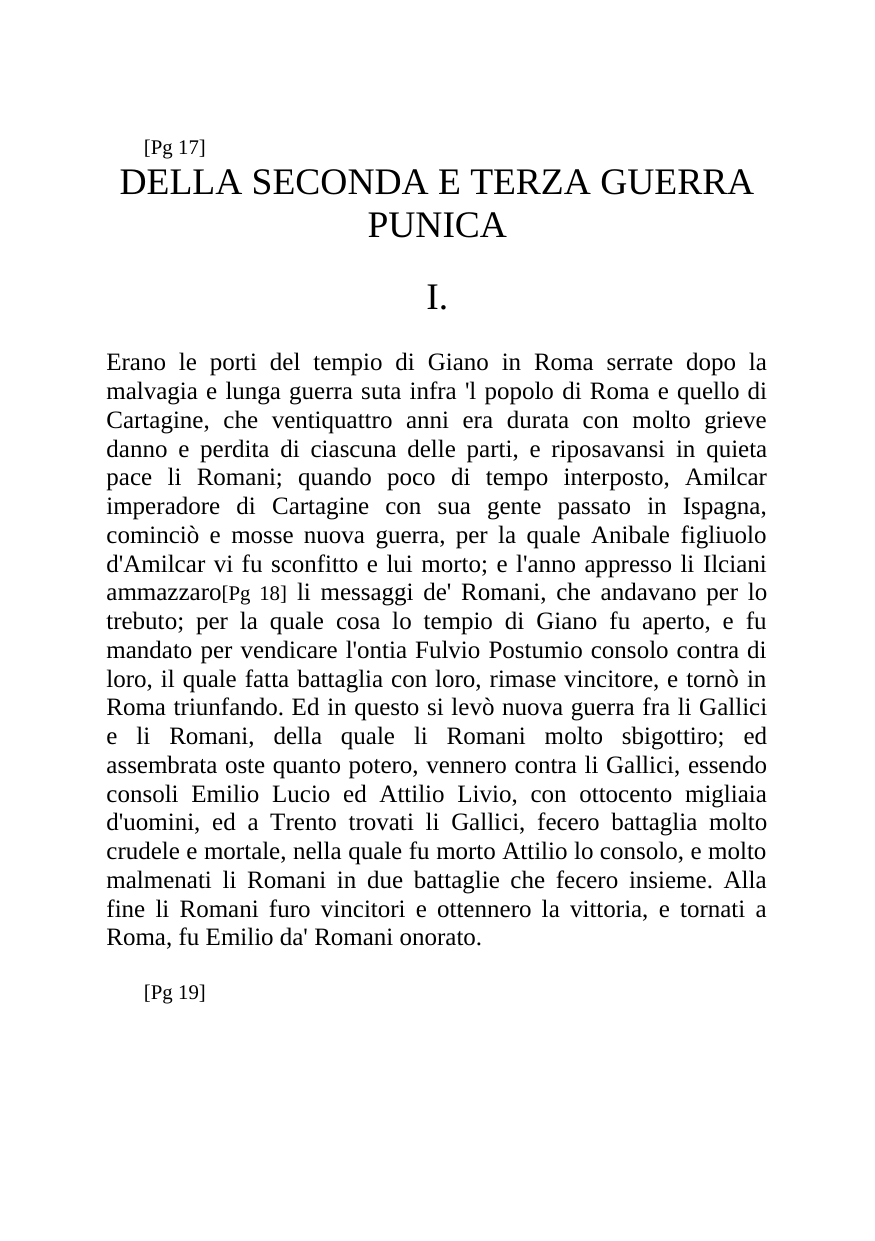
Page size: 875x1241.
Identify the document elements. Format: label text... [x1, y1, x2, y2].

text [Pg 17] [106, 135, 768, 159]
text [Pg 19] [106, 980, 768, 1004]
subtitle DELLA SECONDA E TERZA GUERRA PUNICA [106, 159, 768, 245]
text Erano le porti del tempio di Giano in Roma serrate dopo la malvagia e lunga guerra suta infra 'l popolo di Roma e quello di Cartagine, che ventiquattro anni era durata con molto grieve danno e perdita di ciascuna delle parti, e riposavansi in quieta pace li Romani; quando poco di tempo interposto, Amilcar imperadore di Cartagine con sua gente passato in Ispagna, cominciò e mosse nuova guerra, per la quale Anibale figliuolo d'Amilcar vi fu sconfitto e lui morto; e l'anno appresso li Ilciani ammazzaro[Pg 18] li messaggi de' Romani, che andavano per lo trebuto; per la quale cosa lo tempio di Giano fu aperto, e fu mandato per vendicare l'ontia Fulvio Postumio consolo contra di loro, il quale fatta battaglia con loro, rimase vincitore, e tornò in Roma triunfando. Ed in questo si levò nuova guerra fra li Gallici e li Romani, della quale li Romani molto sbigottiro; ed assembrata oste quanto potero, vennero contra li Gallici, essendo consoli Emilio Lucio ed Attilio Livio, con ottocento migliaia d'uomini, ed a Trento trovati li Gallici, fecero battaglia molto crudele e mortale, nella quale fu morto Attilio lo consolo, e molto malmenati li Romani in due battaglie che fecero insieme. Alla fine li Romani furo vincitori e ottennero la vittoria, e tornati a Roma, fu Emilio da' Romani onorato. [106, 347, 768, 951]
subtitle I. [106, 275, 768, 318]
